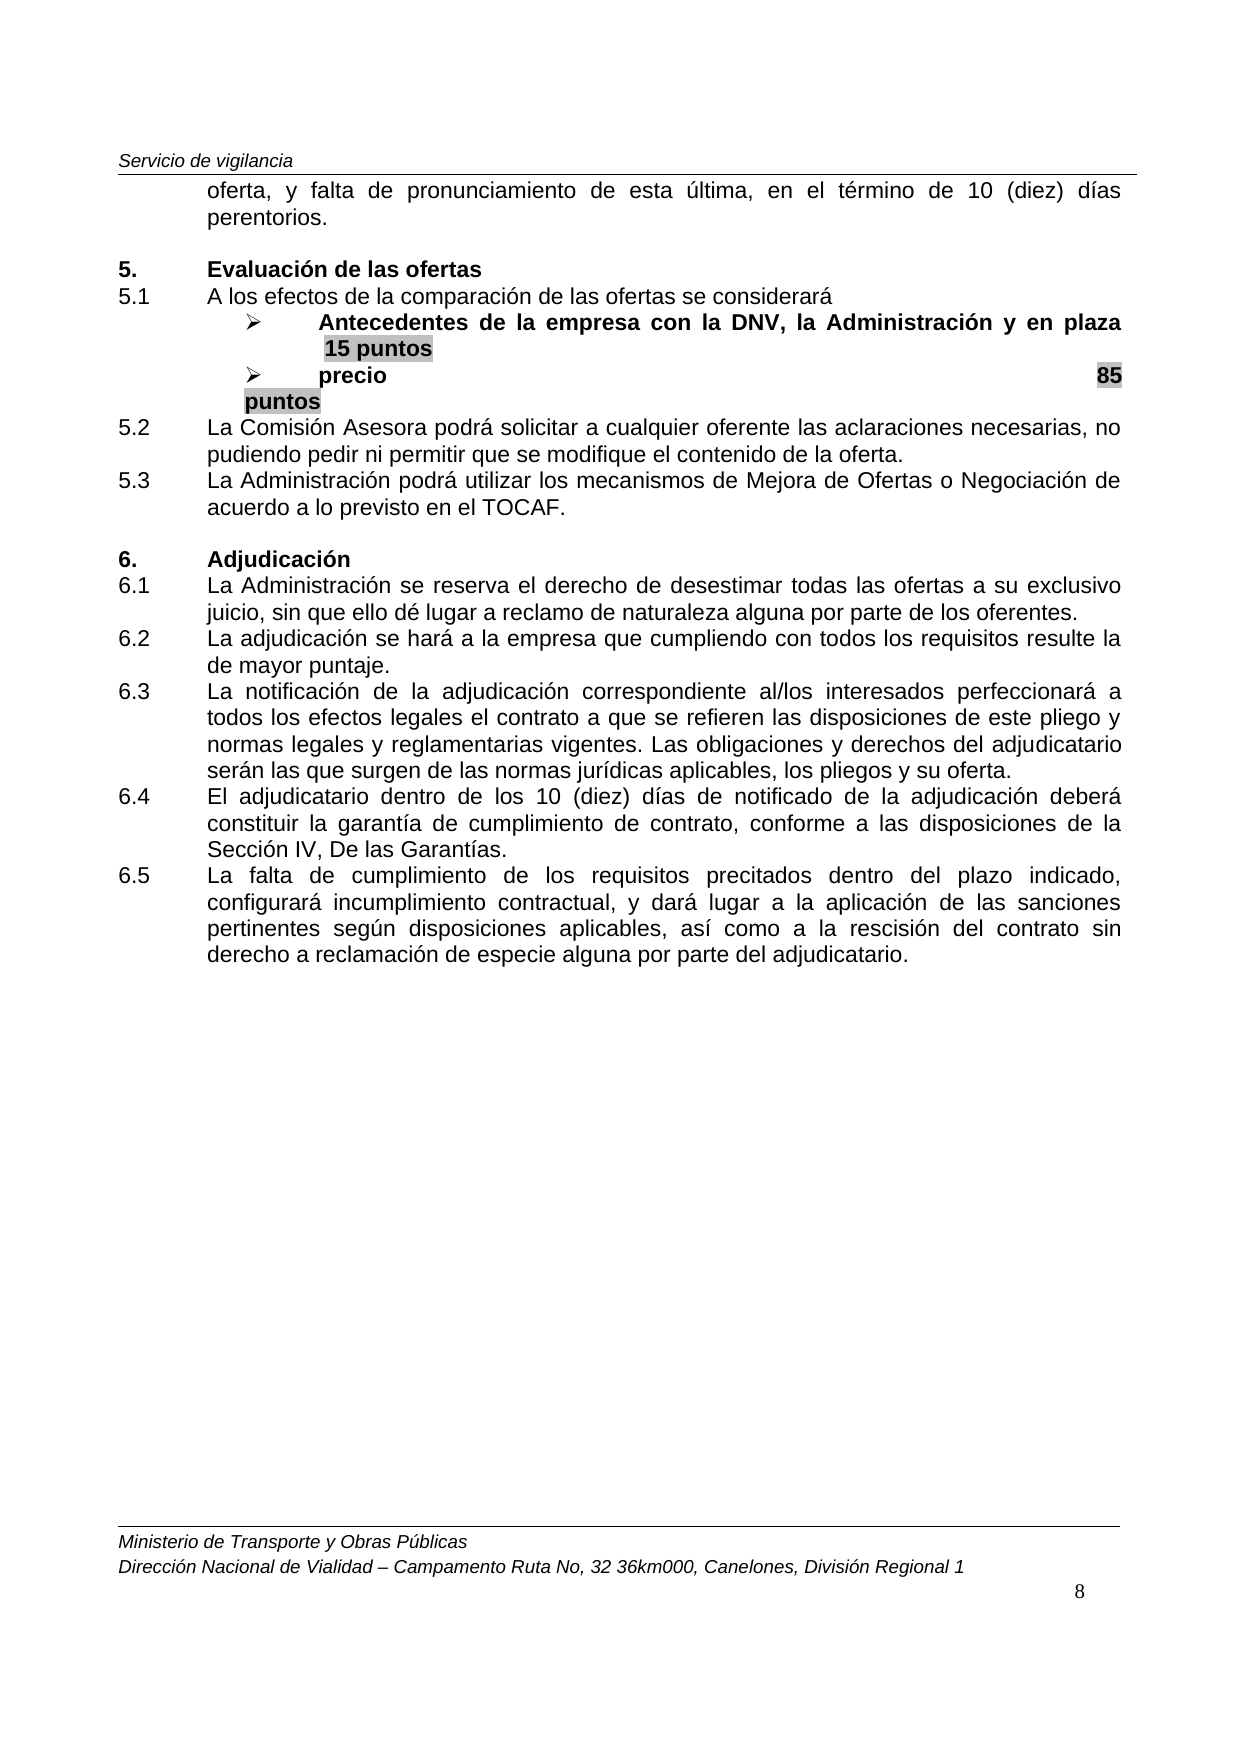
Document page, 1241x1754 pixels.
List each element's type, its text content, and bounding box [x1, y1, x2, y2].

text 5. Evaluación de las ofertas [118, 256, 1122, 283]
text 6.1 La Administración se reserva el derecho de desestimar todas las ofertas a su exclusivo juicio, sin que ello dé lugar a reclamo de naturaleza alguna por parte de los oferentes. [118, 572, 1122, 625]
text 6. Adjudicación [118, 546, 1122, 572]
text 5.1 A los efectos de la comparación de las ofertas se considerará [118, 283, 1122, 309]
text 6.4 El adjudicatario dentro de los 10 (diez) días de notificado de la adjudicación deberá constituir la garantía de cumplimiento de contrato, conforme a las disposiciones de la Sección IV, De las Garantías. [118, 783, 1122, 862]
text 6.5 La falta de cumplimiento de los requisitos precitados dentro del plazo indicado, configurará incumplimiento contractual, y dará lugar a la aplicación de las sanciones pertinentes según disposiciones aplicables, así como a la rescisión del contrato sin derecho a reclamación de especie alguna por parte del adjudicatario. [118, 862, 1122, 968]
list Antecedentes de la empresa con la DNV, la Administración y en plaza 15 puntos [244, 309, 1122, 362]
text 6.3 La notificación de la adjudicación correspondiente al/los interesados perfeccionará a todos los efectos legales el contrato a que se refieren las disposiciones de este pliego y normas legales y reglamenta­rias vigen­tes. Las obligaciones y derechos del adju­dicatario serán las que surgen de las normas jurídicas aplica­bles, los pliegos y su oferta. [118, 678, 1122, 783]
text oferta, y falta de pronunciamiento de esta última, en el término de 10 (diez) días perentorios. [207, 177, 1122, 230]
text 5.3 La Administración podrá utilizar los mecanismos de Mejora de Ofertas o Negociación de acuerdo a lo previsto en el TOCAF. [118, 467, 1122, 520]
list precio 85 puntos [244, 362, 1122, 414]
text 6.2 La adjudicación se hará a la empresa que cumpliendo con todos los requisitos resulte la de mayor puntaje. [118, 625, 1122, 678]
text 5.2 La Comisión Asesora podrá solicitar a cualquier oferente las aclaraciones necesarias, no pudiendo pedir ni permitir que se modifique el contenido de la oferta. [118, 414, 1122, 467]
